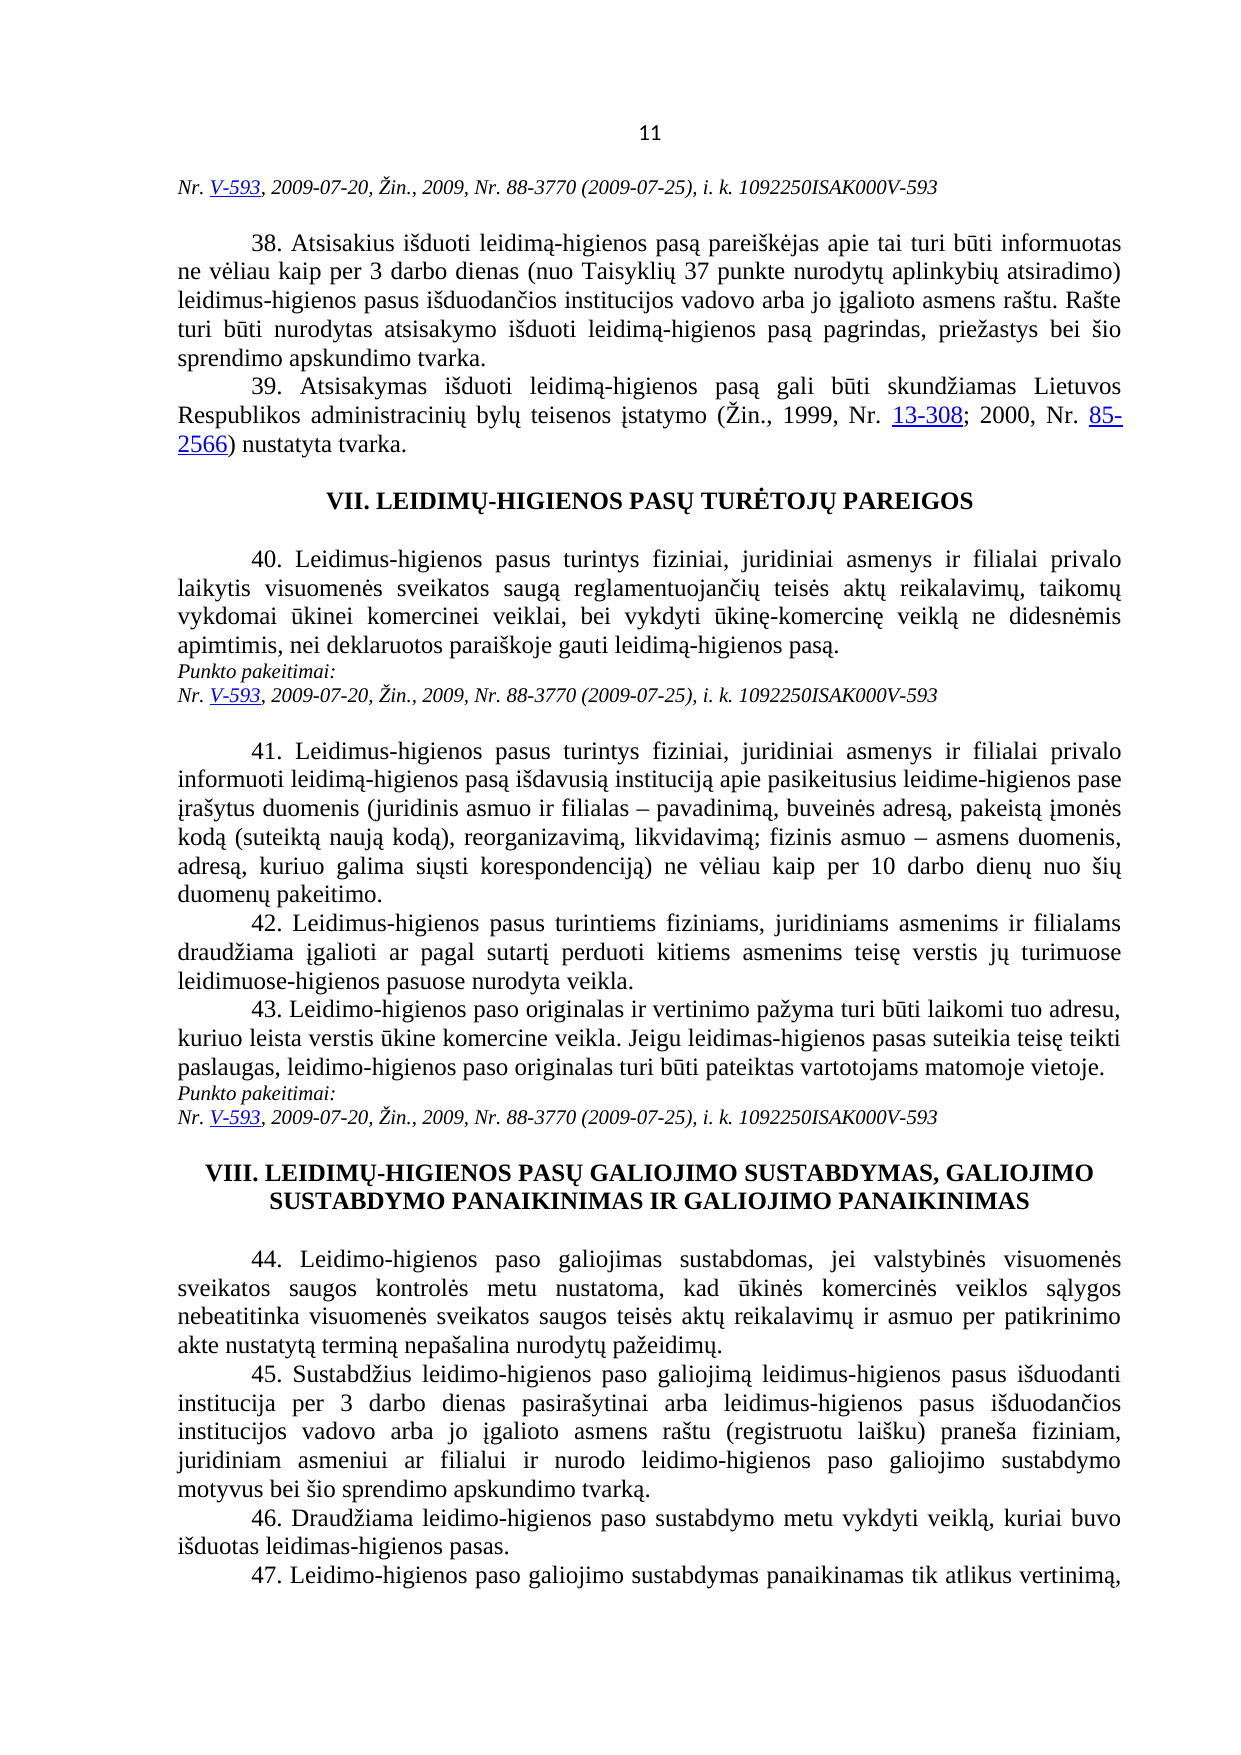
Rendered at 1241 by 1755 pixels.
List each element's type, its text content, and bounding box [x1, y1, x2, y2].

text 38. Atsisakius išduoti leidimą-higienos pasą pareiškėjas apie tai turi būti informuotas ne vėliau kaip per 3 darbo dienas (nuo Taisyklių 37 punkte nurodytų aplinkybių atsiradimo) leidimus-higienos pasus išduodančios institucijos vadovo arba jo įgalioto asmens raštu. Rašte turi būti nurodytas atsisakymo išduoti leidimą-higienos pasą pagrindas, priežastys bei šio sprendimo apskundimo tvarka. [177, 228, 1122, 371]
text Punkto pakeitimai: [177, 659, 1122, 683]
text 42. Leidimus-higienos pasus turintiems fiziniams, juridiniams asmenims ir filialams draudžiama įgalioti ar pagal sutartį perduoti kitiems asmenims teisę verstis jų turimuose leidimuose-higienos pasuose nurodyta veikla. [177, 908, 1122, 994]
text Nr. V-593, 2009-07-20, Žin., 2009, Nr. 88-3770 (2009-07-25), i. k. 1092250ISAK000V-593 [177, 683, 1122, 707]
text 40. Leidimus-higienos pasus turintys fiziniai, juridiniai asmenys ir filialai privalo laikytis visuomenės sveikatos saugą reglamentuojančių teisės aktų reikalavimų, taikomų vykdomai ūkinei komercinei veiklai, bei vykdyti ūkinę-komercinę veiklą ne didesnėmis apimtimis, nei deklaruotos paraiškoje gauti leidimą-higienos pasą. [177, 544, 1122, 659]
text 47. Leidimo-higienos paso galiojimo sustabdymas panaikinamas tik atlikus vertinimą, [177, 1560, 1122, 1589]
text Nr. V-593, 2009-07-20, Žin., 2009, Nr. 88-3770 (2009-07-25), i. k. 1092250ISAK000V-593 [177, 1105, 1122, 1129]
text Punkto pakeitimai: [177, 1081, 1122, 1105]
text 46. Draudžiama leidimo-higienos paso sustabdymo metu vykdyti veiklą, kuriai buvo išduotas leidimas-higienos pasas. [177, 1503, 1122, 1560]
text Nr. V-593, 2009-07-20, Žin., 2009, Nr. 88-3770 (2009-07-25), i. k. 1092250ISAK000V-593 [177, 175, 1122, 199]
text 43. Leidimo-higienos paso originalas ir vertinimo pažyma turi būti laikomi tuo adresu, kuriuo leista verstis ūkine komercine veikla. Jeigu leidimas-higienos pasas suteikia teisę teikti paslaugas, leidimo-higienos paso originalas turi būti pateiktas vartotojams matomoje vietoje. [177, 994, 1122, 1081]
text 39. Atsisakymas išduoti leidimą-higienos pasą gali būti skundžiamas Lietuvos Respublikos administracinių bylų teisenos įstatymo (Žin., 1999, Nr. 13-308; 2000, Nr. 85-2566) nustatyta tvarka. [177, 371, 1122, 458]
text VIII. LEIDIMŲ-HIGIENOS PASŲ GALIOJIMO SUSTABDYMAS, GALIOJIMO SUSTABDYMO PANAIKINIMAS IR GALIOJIMO PANAIKINIMAS [177, 1158, 1122, 1215]
text 41. Leidimus-higienos pasus turintys fiziniai, juridiniai asmenys ir filialai privalo informuoti leidimą-higienos pasą išdavusią instituciją apie pasikeitusius leidime-higienos pase įrašytus duomenis (juridinis asmuo ir filialas – pavadinimą, buveinės adresą, pakeistą įmonės kodą (suteiktą naują kodą), reorganizavimą, likvidavimą; fizinis asmuo – asmens duomenis, adresą, kuriuo galima siųsti korespondenciją) ne vėliau kaip per 10 darbo dienų nuo šių duomenų pakeitimo. [177, 736, 1122, 908]
text 44. Leidimo-higienos paso galiojimas sustabdomas, jei valstybinės visuomenės sveikatos saugos kontrolės metu nustatoma, kad ūkinės komercinės veiklos sąlygos nebeatitinka visuomenės sveikatos saugos teisės aktų reikalavimų ir asmuo per patikrinimo akte nustatytą terminą nepašalina nurodytų pažeidimų. [177, 1244, 1122, 1359]
text 45. Sustabdžius leidimo-higienos paso galiojimą leidimus-higienos pasus išduodanti institucija per 3 darbo dienas pasirašytinai arba leidimus-higienos pasus išduodančios institucijos vadovo arba jo įgalioto asmens raštu (registruotu laišku) praneša fiziniam, juridiniam asmeniui ar filialui ir nurodo leidimo-higienos paso galiojimo sustabdymo motyvus bei šio sprendimo apskundimo tvarką. [177, 1359, 1122, 1503]
text VII. LEIDIMŲ-HIGIENOS PASŲ TURĖTOJŲ PAREIGOS [177, 486, 1122, 515]
